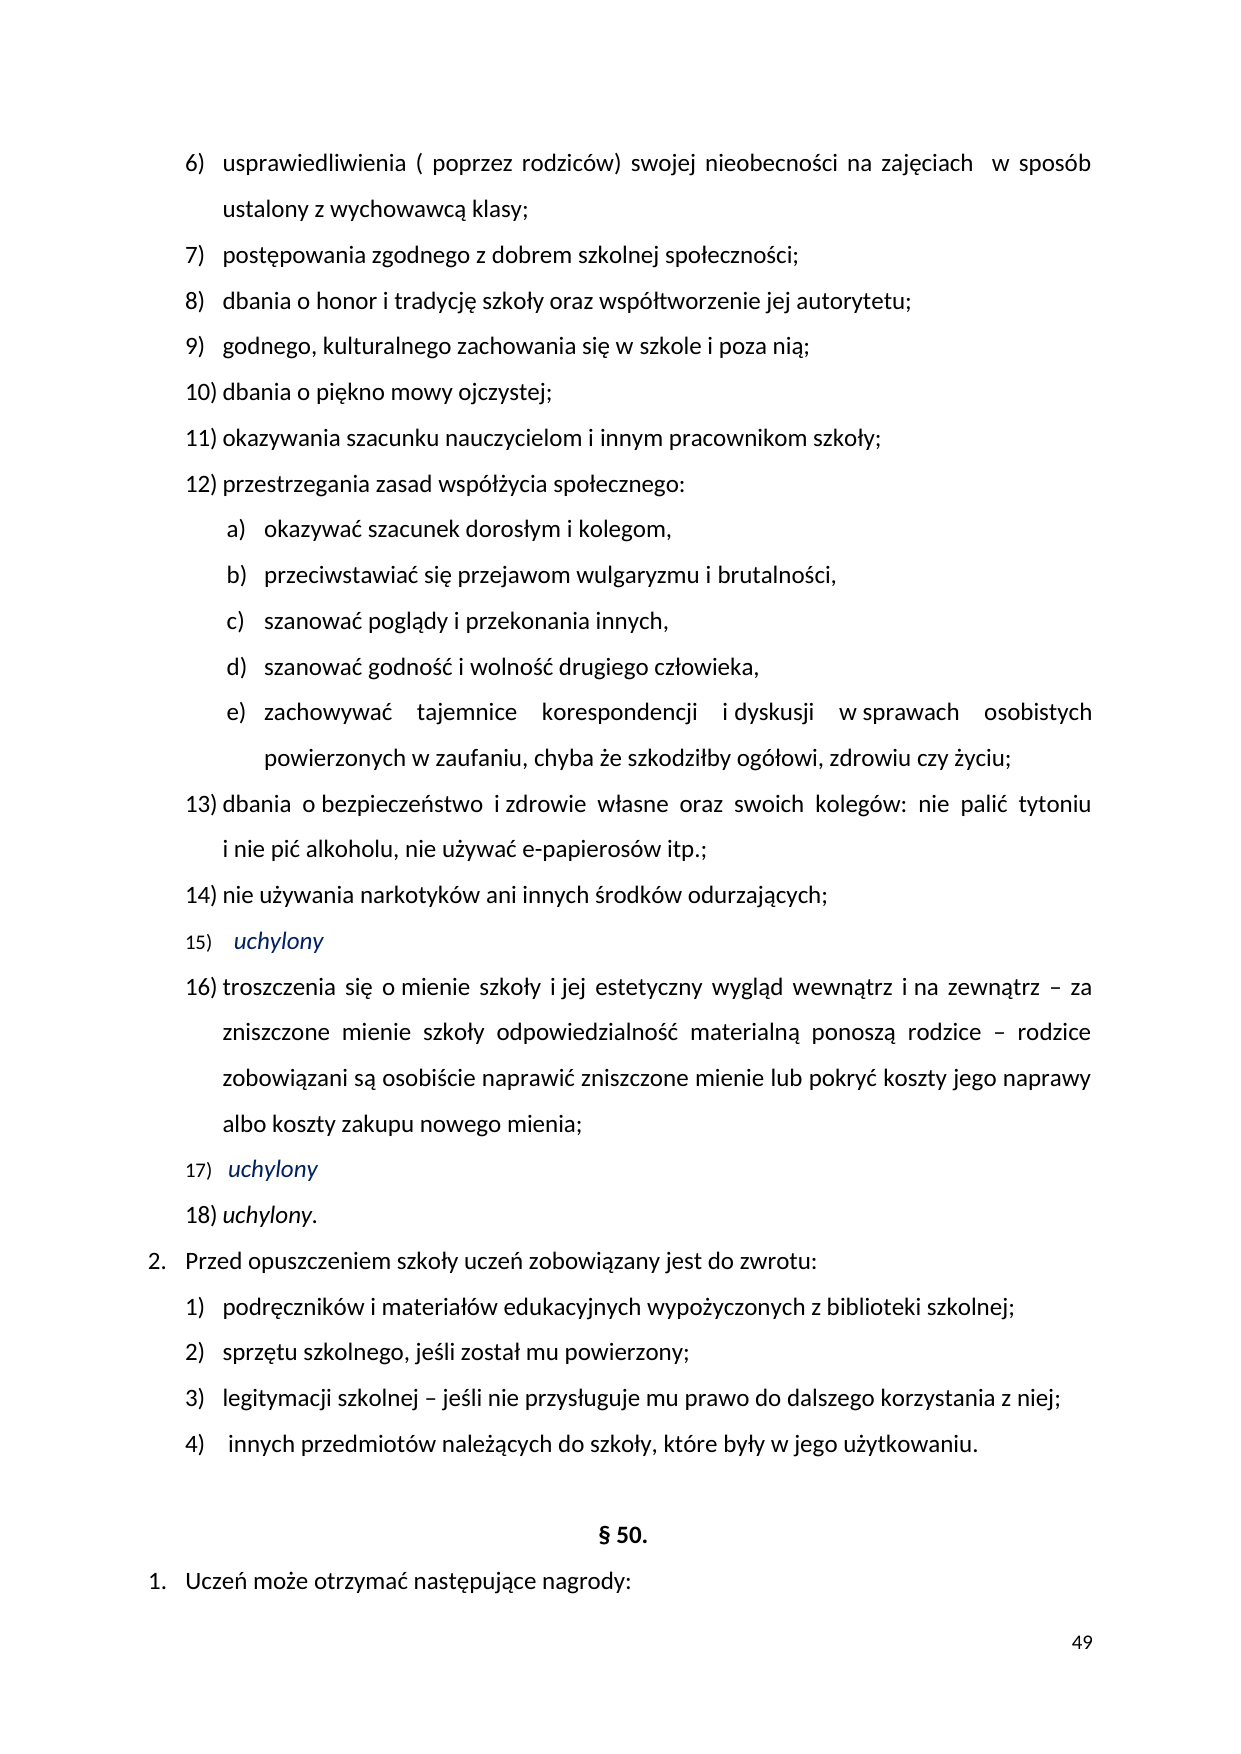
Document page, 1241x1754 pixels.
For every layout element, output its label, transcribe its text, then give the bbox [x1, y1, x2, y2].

list szanować godność i wolność drugiego człowieka, [226, 651, 1093, 681]
list okazywania szacunku nauczycielom i innym pracownikom szkoły; [185, 422, 1093, 452]
list postępowania zgodnego z dobrem szkolnej społeczności; [185, 239, 1093, 269]
list podręczników i materiałów edukacyjnych wypożyczonych z biblioteki szkolnej; [185, 1291, 1093, 1321]
list troszczenia się o mienie szkoły i jej estetyczny wygląd wewnątrz i na zewnątrz – za zniszczone mienie szkoły odpowiedzialność materialną ponoszą rodzice – rodzice zobowiązani są osobiście naprawić zniszczone mienie lub pokryć koszty jego naprawy albo koszty zakupu nowego mienia; [185, 971, 1093, 1138]
list szanować poglądy i przekonania innych, [226, 605, 1093, 635]
list godnego, kulturalnego zachowania się w szkole i poza nią; [185, 331, 1093, 361]
list legitymacji szkolnej – jeśli nie przysługuje mu prawo do dalszego korzystania z niej; [185, 1382, 1093, 1413]
list nie używania narkotyków ani innych środków odurzających; [185, 879, 1093, 910]
list przestrzegania zasad współżycia społecznego: [185, 468, 1093, 498]
list przeciwstawiać się przejawom wulgaryzmu i brutalności, [226, 559, 1093, 590]
list Przed opuszczeniem szkoły uczeń zobowiązany jest do zwrotu: [148, 1245, 1093, 1276]
list uchylony [185, 925, 1093, 956]
list dbania o bezpieczeństwo i zdrowie własne oraz swoich kolegów: nie palić tytoniu i nie pić alkoholu, nie używać e-papierosów itp.; [185, 788, 1093, 864]
list zachowywać tajemnice korespondencji i dyskusji w sprawach osobistych powierzonych w zaufaniu, chyba że szkodziłby ogółowi, zdrowiu czy życiu; [226, 696, 1093, 773]
list dbania o piękno mowy ojczystej; [185, 376, 1093, 407]
list sprzętu szkolnego, jeśli został mu powierzony; [185, 1337, 1093, 1367]
list usprawiedliwienia ( poprzez rodziców) swojej nieobecności na zajęciach w sposób ustalony z wychowawcą klasy; [185, 148, 1093, 224]
list innych przedmiotów należących do szkoły, które były w jego użytkowaniu. [185, 1428, 1093, 1458]
list § 50. [159, 1519, 1087, 1550]
list uchylony. [185, 1199, 1093, 1230]
list dbania o honor i tradycję szkoły oraz współtworzenie jej autorytetu; [185, 285, 1093, 315]
list Uczeń może otrzymać następujące nagrody: [148, 1565, 1093, 1596]
list uchylony [185, 1154, 1093, 1184]
list okazywać szacunek dorosłym i kolegom, [226, 513, 1093, 544]
